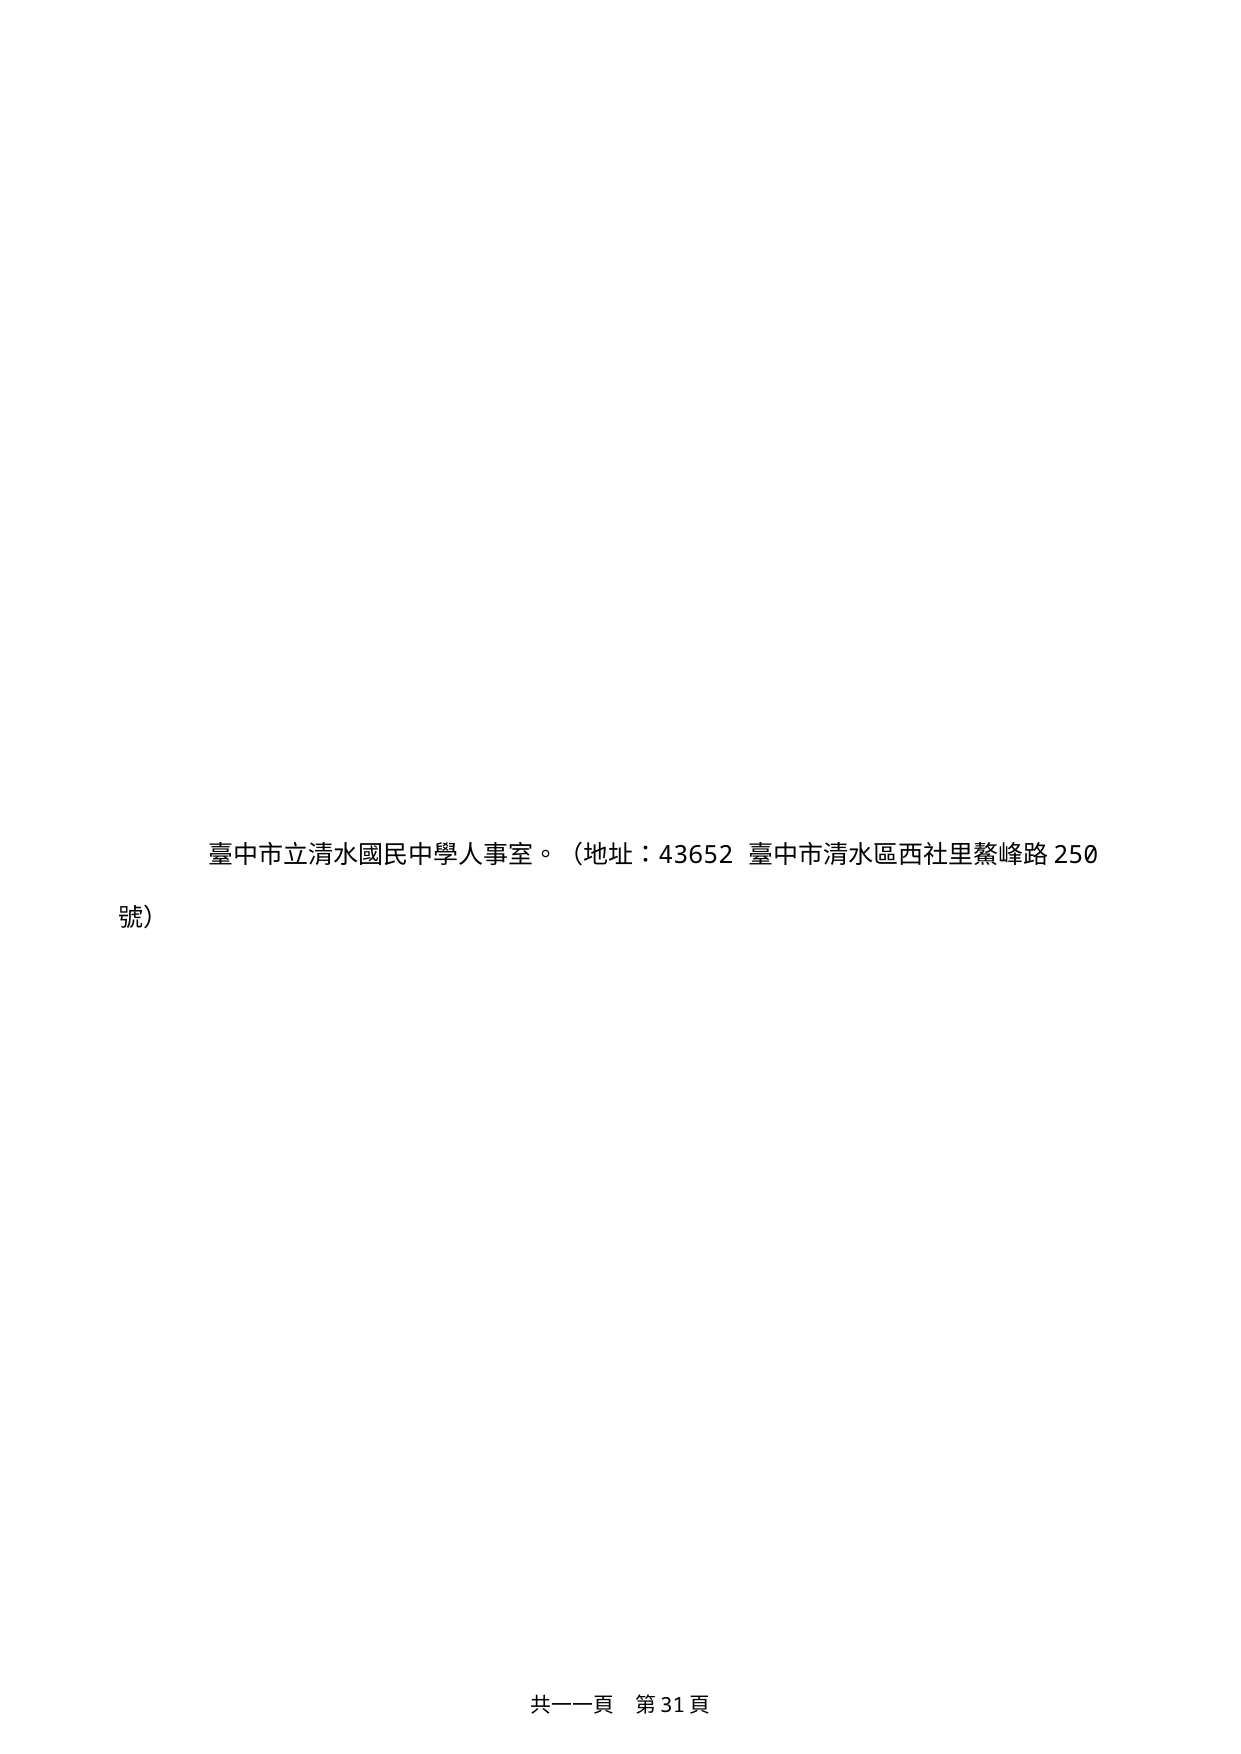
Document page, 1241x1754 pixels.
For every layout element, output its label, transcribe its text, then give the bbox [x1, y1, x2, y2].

text 臺中市立清水國民中學人事室。（地址：43652 臺中市清水區西社里鰲峰路250號） [118, 811, 1122, 936]
